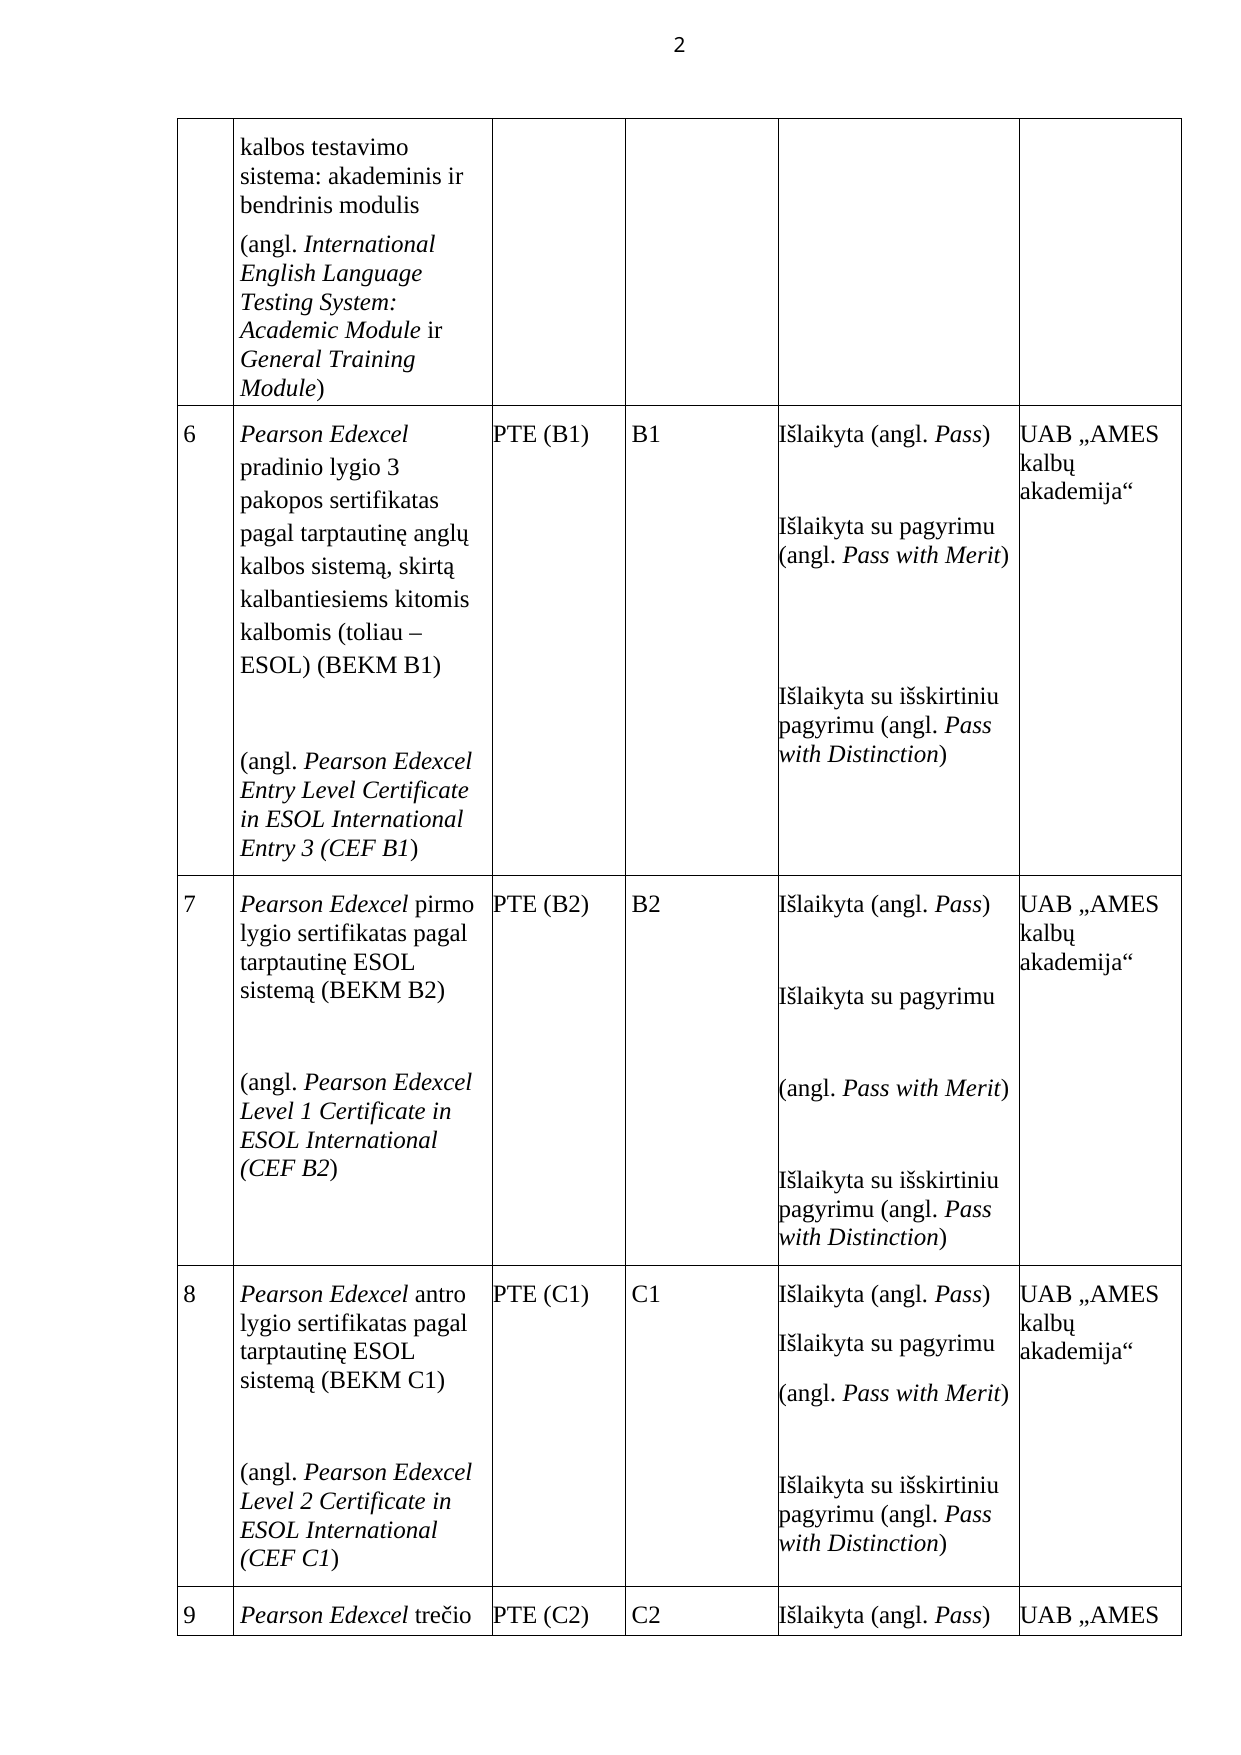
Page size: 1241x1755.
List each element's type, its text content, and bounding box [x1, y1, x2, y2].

table_cell kalbos testavimo sistema: akademinis ir bendrinis modulis (angl. International English Language Testing System: Academic Module ir General Training Module) [234, 119, 492, 404]
table_cell B1 [626, 406, 778, 875]
table_cell PTE (C2) [493, 1587, 625, 1635]
table_cell [779, 119, 1019, 404]
table_cell UAB „AMES [1020, 1587, 1181, 1635]
table_cell PTE (B2) [493, 876, 625, 1264]
table_cell Pearson Edexcel pradinio lygio 3 pakopos sertifikatas pagal tarptautinę anglų kalbos sistemą, skirtą kalbantiesiems kitomis kalbomis (toliau – ESOL) (BEKM B1) (angl. Pearson Edexcel Entry Level Certificate in ESOL International Entry 3 (CEF B1) [234, 406, 492, 875]
table_cell 6 [178, 406, 233, 875]
table_cell UAB „AMES kalbų akademija“ [1020, 1266, 1181, 1586]
table_cell UAB „AMES kalbų akademija“ [1020, 406, 1181, 875]
table_cell UAB „AMES kalbų akademija“ [1020, 876, 1181, 1264]
table_cell Pearson Edexcel trečio [234, 1587, 492, 1635]
table_cell 9 [178, 1587, 233, 1635]
table_cell 8 [178, 1266, 233, 1586]
table_cell PTE (C1) [493, 1266, 625, 1586]
table_cell [178, 119, 233, 404]
table_cell Išlaikyta (angl. Pass) Išlaikyta su pagyrimu (angl. Pass with Merit) Išlaikyta su išskirtiniu pagyrimu (angl. Pass with Distinction) [779, 876, 1019, 1264]
table_cell Išlaikyta (angl. Pass) Išlaikyta su pagyrimu (angl. Pass with Merit) Išlaikyta su išskirtiniu pagyrimu (angl. Pass with Distinction) [779, 406, 1019, 875]
table_cell PTE (B1) [493, 406, 625, 875]
table_cell [1020, 119, 1181, 404]
table_cell C1 [626, 1266, 778, 1586]
table_cell C2 [626, 1587, 778, 1635]
table_cell Pearson Edexcel pirmo lygio sertifikatas pagal tarptautinę ESOL sistemą (BEKM B2) (angl. Pearson Edexcel Level 1 Certificate in ESOL International (CEF B2) [234, 876, 492, 1264]
table_cell B2 [626, 876, 778, 1264]
table_cell Išlaikyta (angl. Pass) [779, 1587, 1019, 1635]
table_cell [493, 119, 625, 404]
table_cell Išlaikyta (angl. Pass) Išlaikyta su pagyrimu (angl. Pass with Merit) Išlaikyta su išskirtiniu pagyrimu (angl. Pass with Distinction) [779, 1266, 1019, 1586]
table_cell 7 [178, 876, 233, 1264]
table_cell [626, 119, 778, 404]
table_cell Pearson Edexcel antro lygio sertifikatas pagal tarptautinę ESOL sistemą (BEKM C1) (angl. Pearson Edexcel Level 2 Certificate in ESOL International (CEF C1) [234, 1266, 492, 1586]
